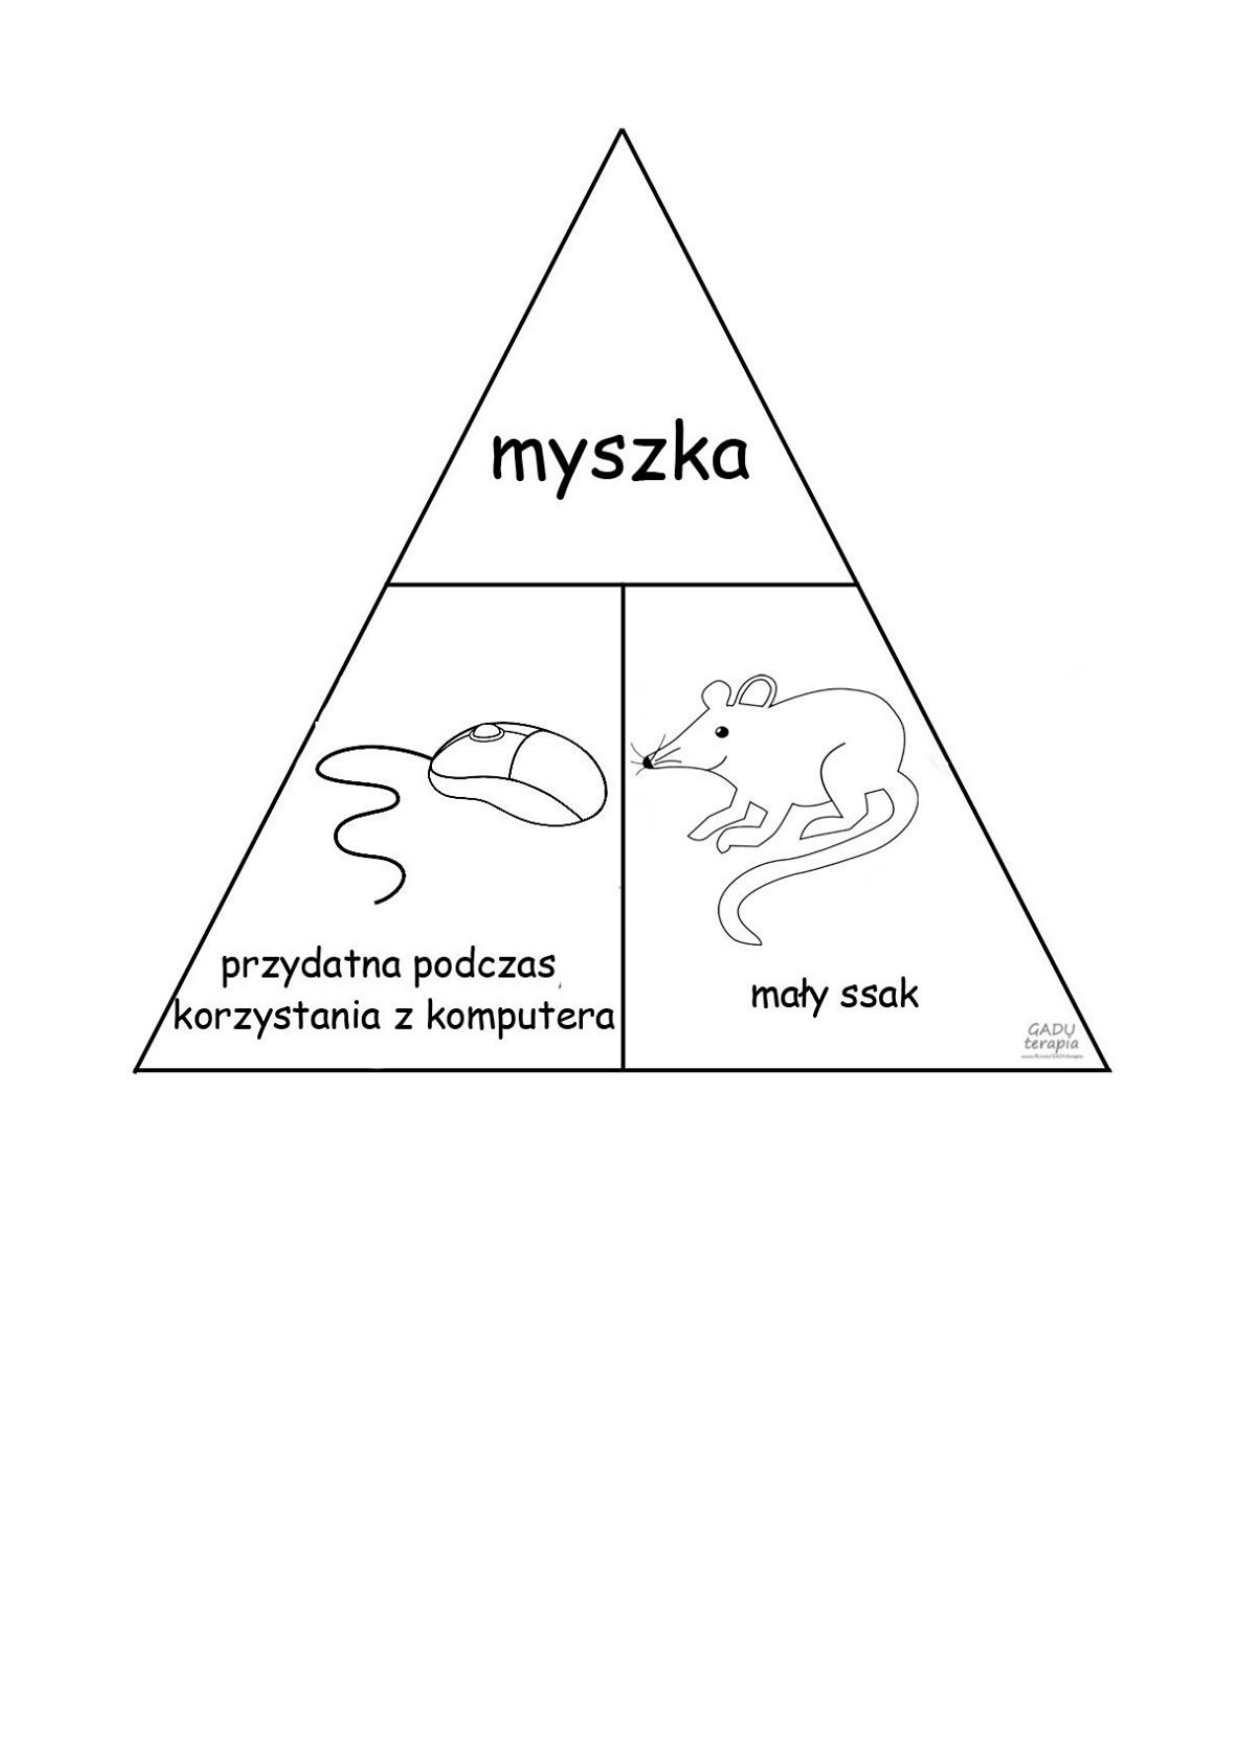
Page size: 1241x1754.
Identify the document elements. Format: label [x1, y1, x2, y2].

picture [118, 118, 1123, 1091]
